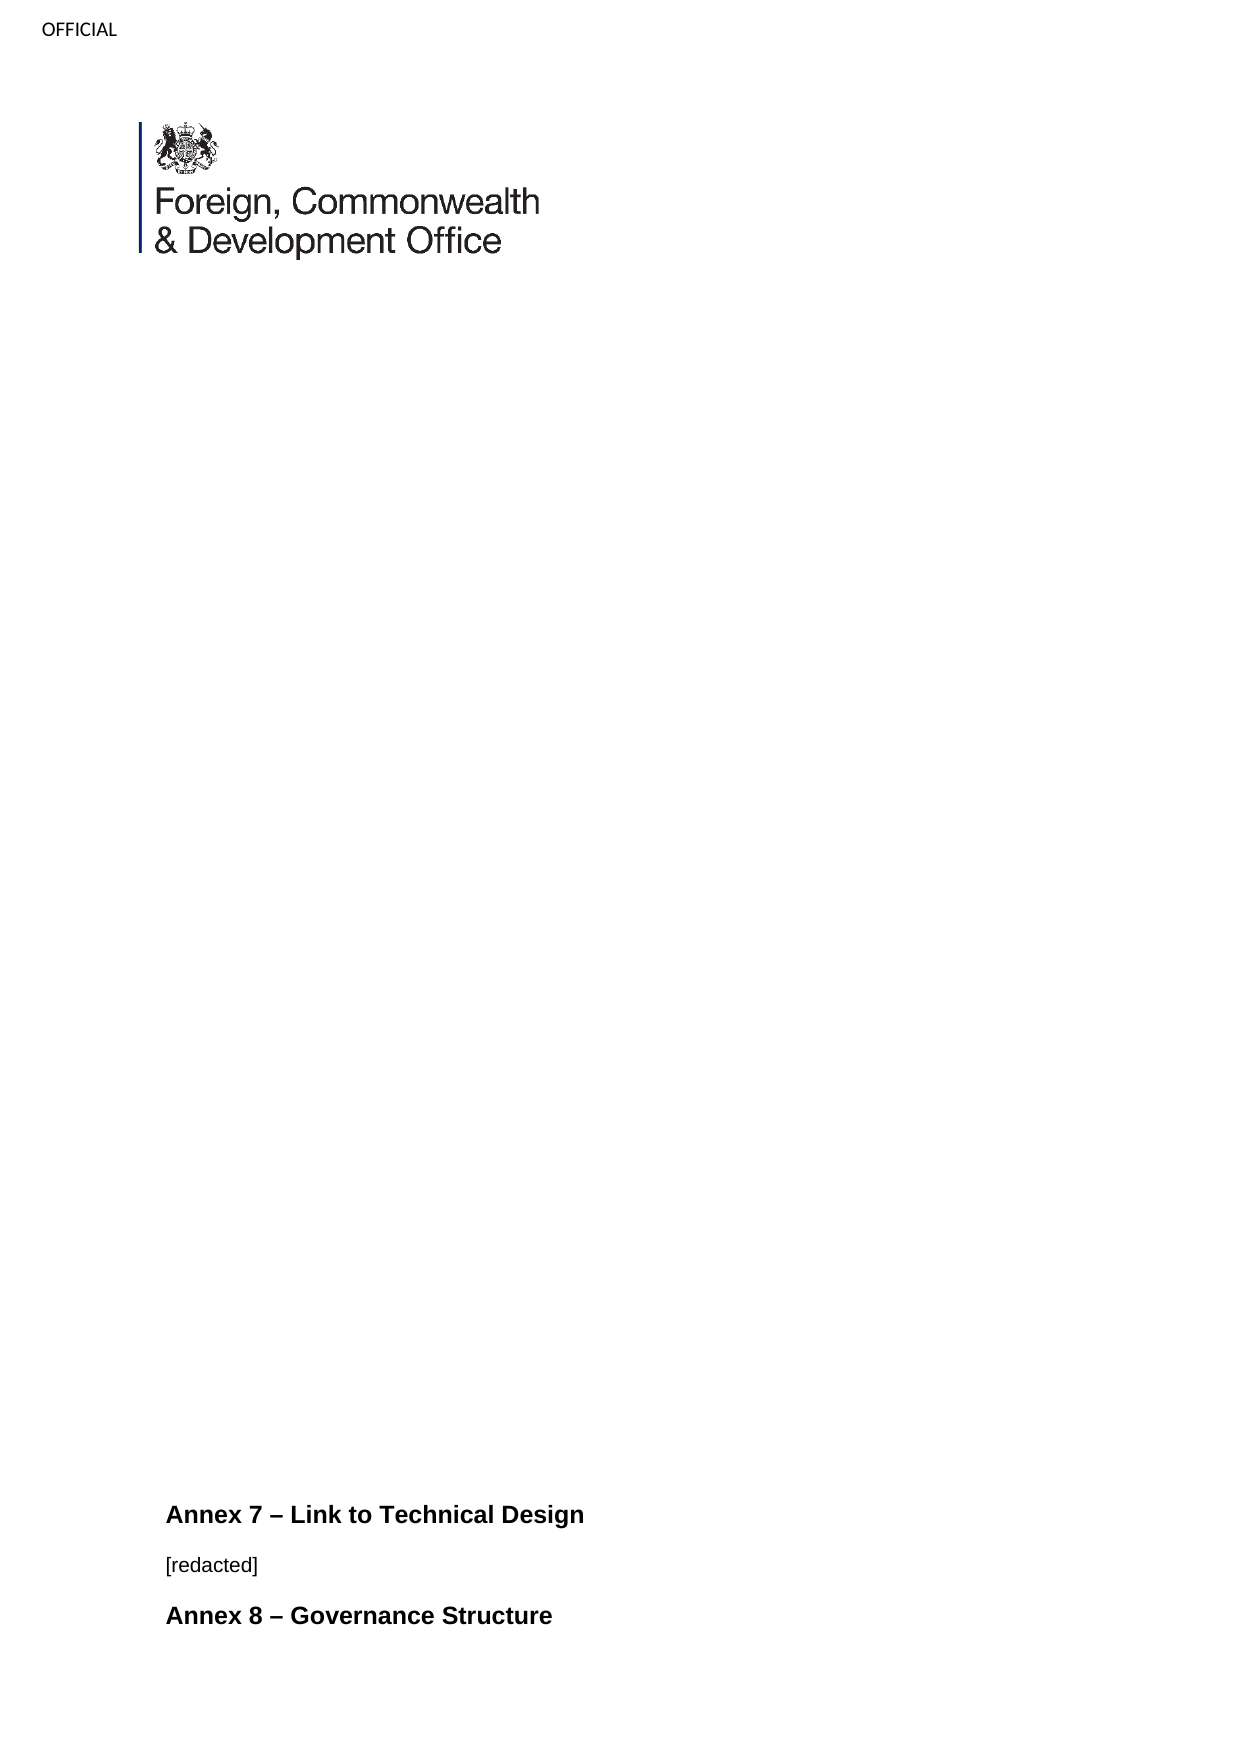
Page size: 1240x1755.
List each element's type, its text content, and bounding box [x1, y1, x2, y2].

text [redacted] [165, 1554, 1074, 1577]
picture [138, 122, 541, 260]
text Annex 8 – Governance Structure [165, 1602, 1074, 1630]
text Annex 7 – Link to Technical Design [165, 1501, 1074, 1529]
